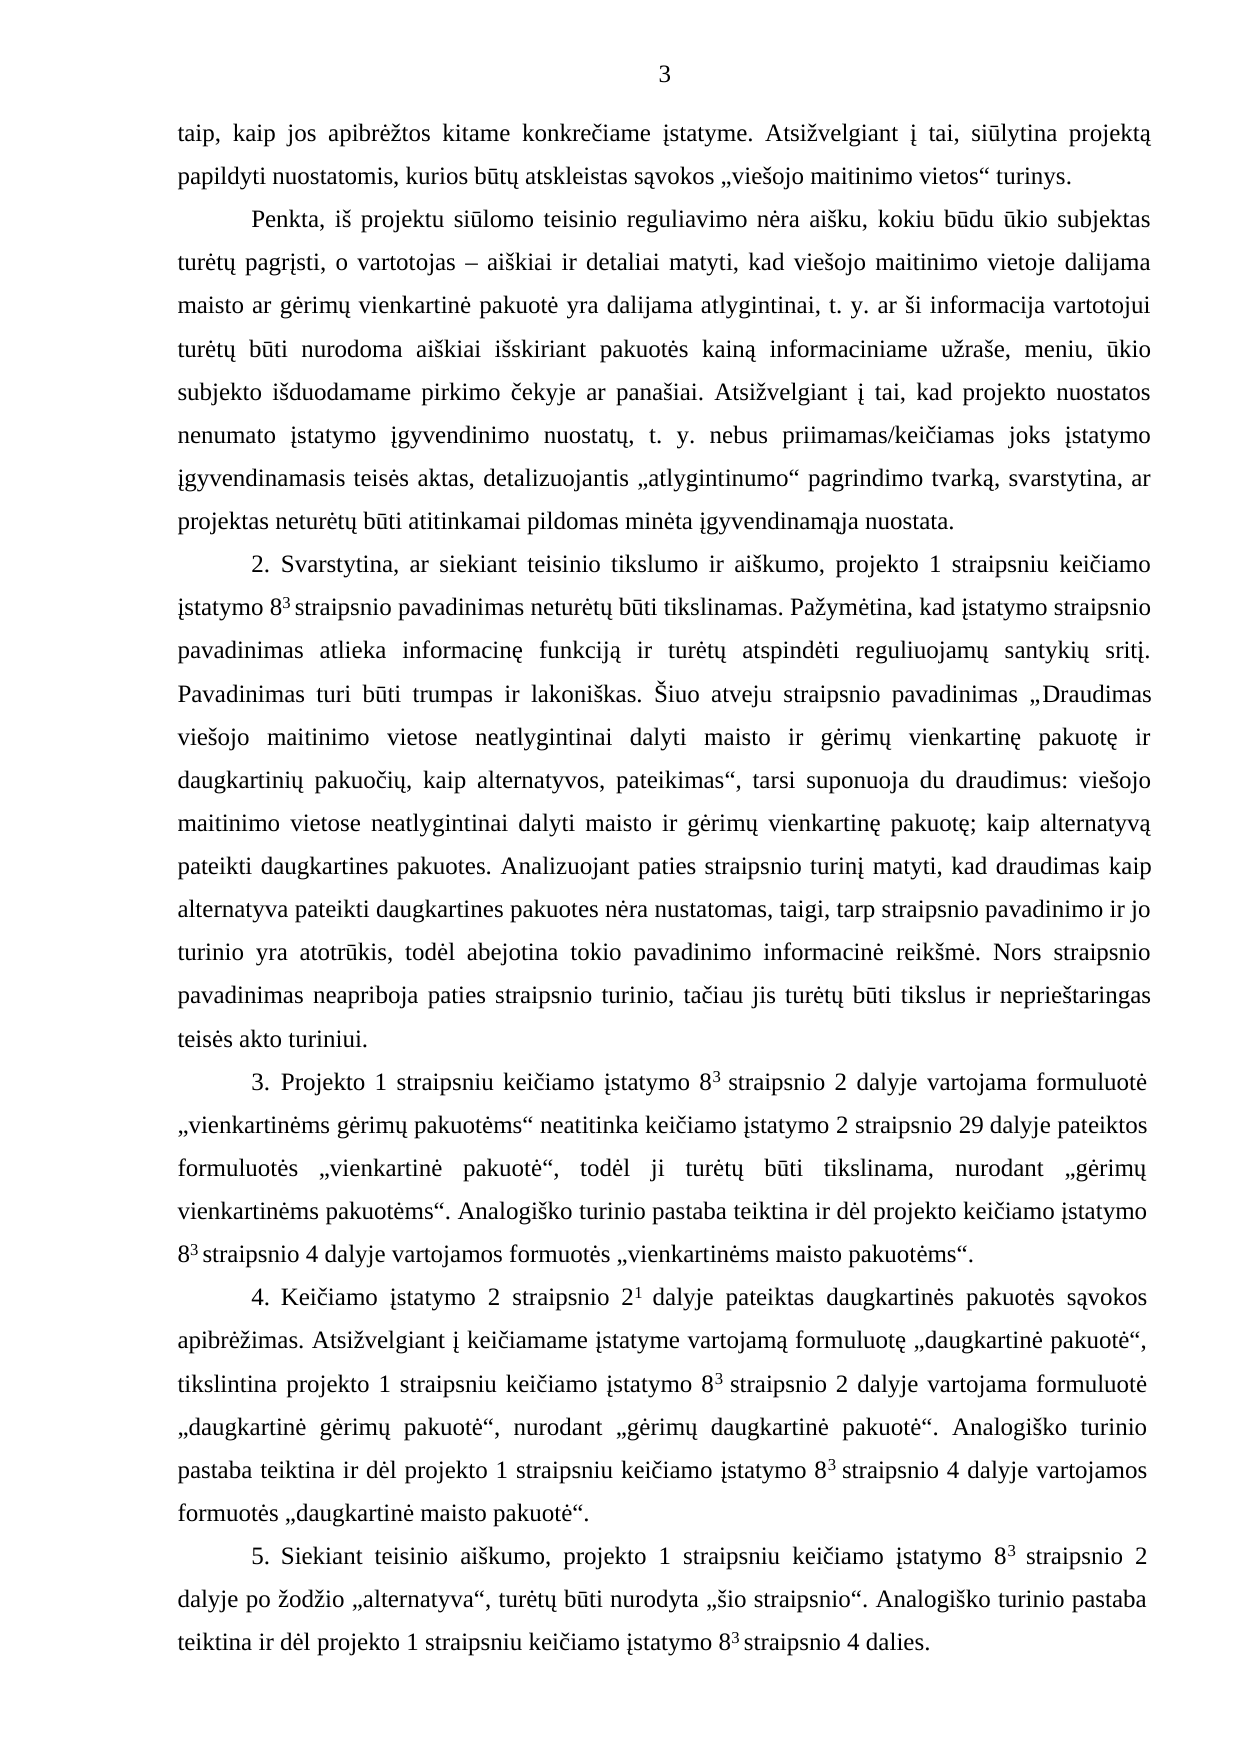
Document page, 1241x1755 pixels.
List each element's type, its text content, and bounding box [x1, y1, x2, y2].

list taip, kaip jos apibrėžtos kitame konkrečiame įstatyme. Atsižvelgiant į tai, siūlytina projektą papildyti nuostatomis, kurios būtų atskleistas sąvokos „viešojo maitinimo vietos“ turinys. [177, 118, 1152, 190]
list Svarstytina, ar siekiant teisinio tikslumo ir aiškumo, projekto 1 straipsniu keičiamo įstatymo 83 straipsnio pavadinimas neturėtų būti tikslinamas. Pažymėtina, kad įstatymo straipsnio pavadinimas atlieka informacinę funkciją ir turėtų atspindėti reguliuojamų santykių sritį. Pavadinimas turi būti trumpas ir lakoniškas. Šiuo atveju straipsnio pavadinimas „Draudimas viešojo maitinimo vietose neatlygintinai dalyti maisto ir gėrimų vienkartinę pakuotę ir daugkartinių pakuočių, kaip alternatyvos, pateikimas“, tarsi suponuoja du draudimus: viešojo maitinimo vietose neatlygintinai dalyti maisto ir gėrimų vienkartinę pakuotę; kaip alternatyvą pateikti daugkartines pakuotes. Analizuojant paties straipsnio turinį matyti, kad draudimas kaip alternatyva pateikti daugkartines pakuotes nėra nustatomas, taigi, tarp straipsnio pavadinimo ir jo turinio yra atotrūkis, todėl abejotina tokio pavadinimo informacinė reikšmė. Nors straipsnio pavadinimas neapriboja paties straipsnio turinio, tačiau jis turėtų būti tikslus ir neprieštaringas teisės akto turiniui. [177, 549, 1152, 1052]
list Siekiant teisinio aiškumo, projekto 1 straipsniu keičiamo įstatymo 83 straipsnio 2 dalyje po žodžio „alternatyva“, turėtų būti nurodyta „šio straipsnio“. Analogiško turinio pastaba teiktina ir dėl projekto 1 straipsniu keičiamo įstatymo 83 straipsnio 4 dalies. [177, 1541, 1148, 1656]
list Keičiamo įstatymo 2 straipsnio 21 dalyje pateiktas daugkartinės pakuotės sąvokos apibrėžimas. Atsižvelgiant į keičiamame įstatyme vartojamą formuluotę „daugkartinė pakuotė“, tikslintina projekto 1 straipsniu keičiamo įstatymo 83 straipsnio 2 dalyje vartojama formuluotė „daugkartinė gėrimų pakuotė“, nurodant „gėrimų daugkartinė pakuotė“. Analogiško turinio pastaba teiktina ir dėl projekto 1 straipsniu keičiamo įstatymo 83 straipsnio 4 dalyje vartojamos formuotės „daugkartinė maisto pakuotė“. [177, 1282, 1148, 1527]
list Penkta, iš projektu siūlomo teisinio reguliavimo nėra aišku, kokiu būdu ūkio subjektas turėtų pagrįsti, o vartotojas – aiškiai ir detaliai matyti, kad viešojo maitinimo vietoje dalijama maisto ar gėrimų vienkartinė pakuotė yra dalijama atlygintinai, t. y. ar ši informacija vartotojui turėtų būti nurodoma aiškiai išskiriant pakuotės kainą informaciniame užraše, meniu, ūkio subjekto išduodamame pirkimo čekyje ar panašiai. Atsižvelgiant į tai, kad projekto nuostatos nenumato įstatymo įgyvendinimo nuostatų, t. y. nebus priimamas/keičiamas joks įstatymo įgyvendinamasis teisės aktas, detalizuojantis „atlygintinumo“ pagrindimo tvarką, svarstytina, ar projektas neturėtų būti atitinkamai pildomas minėta įgyvendinamąja nuostata. [177, 204, 1152, 535]
list Projekto 1 straipsniu keičiamo įstatymo 83 straipsnio 2 dalyje vartojama formuluotė „vienkartinėms gėrimų pakuotėms“ neatitinka keičiamo įstatymo 2 straipsnio 29 dalyje pateiktos formuluotės „vienkartinė pakuotė“, todėl ji turėtų būti tikslinama, nurodant „gėrimų vienkartinėms pakuotėms“. Analogiško turinio pastaba teiktina ir dėl projekto keičiamo įstatymo 83 straipsnio 4 dalyje vartojamos formuotės „vienkartinėms maisto pakuotėms“. [177, 1067, 1148, 1268]
